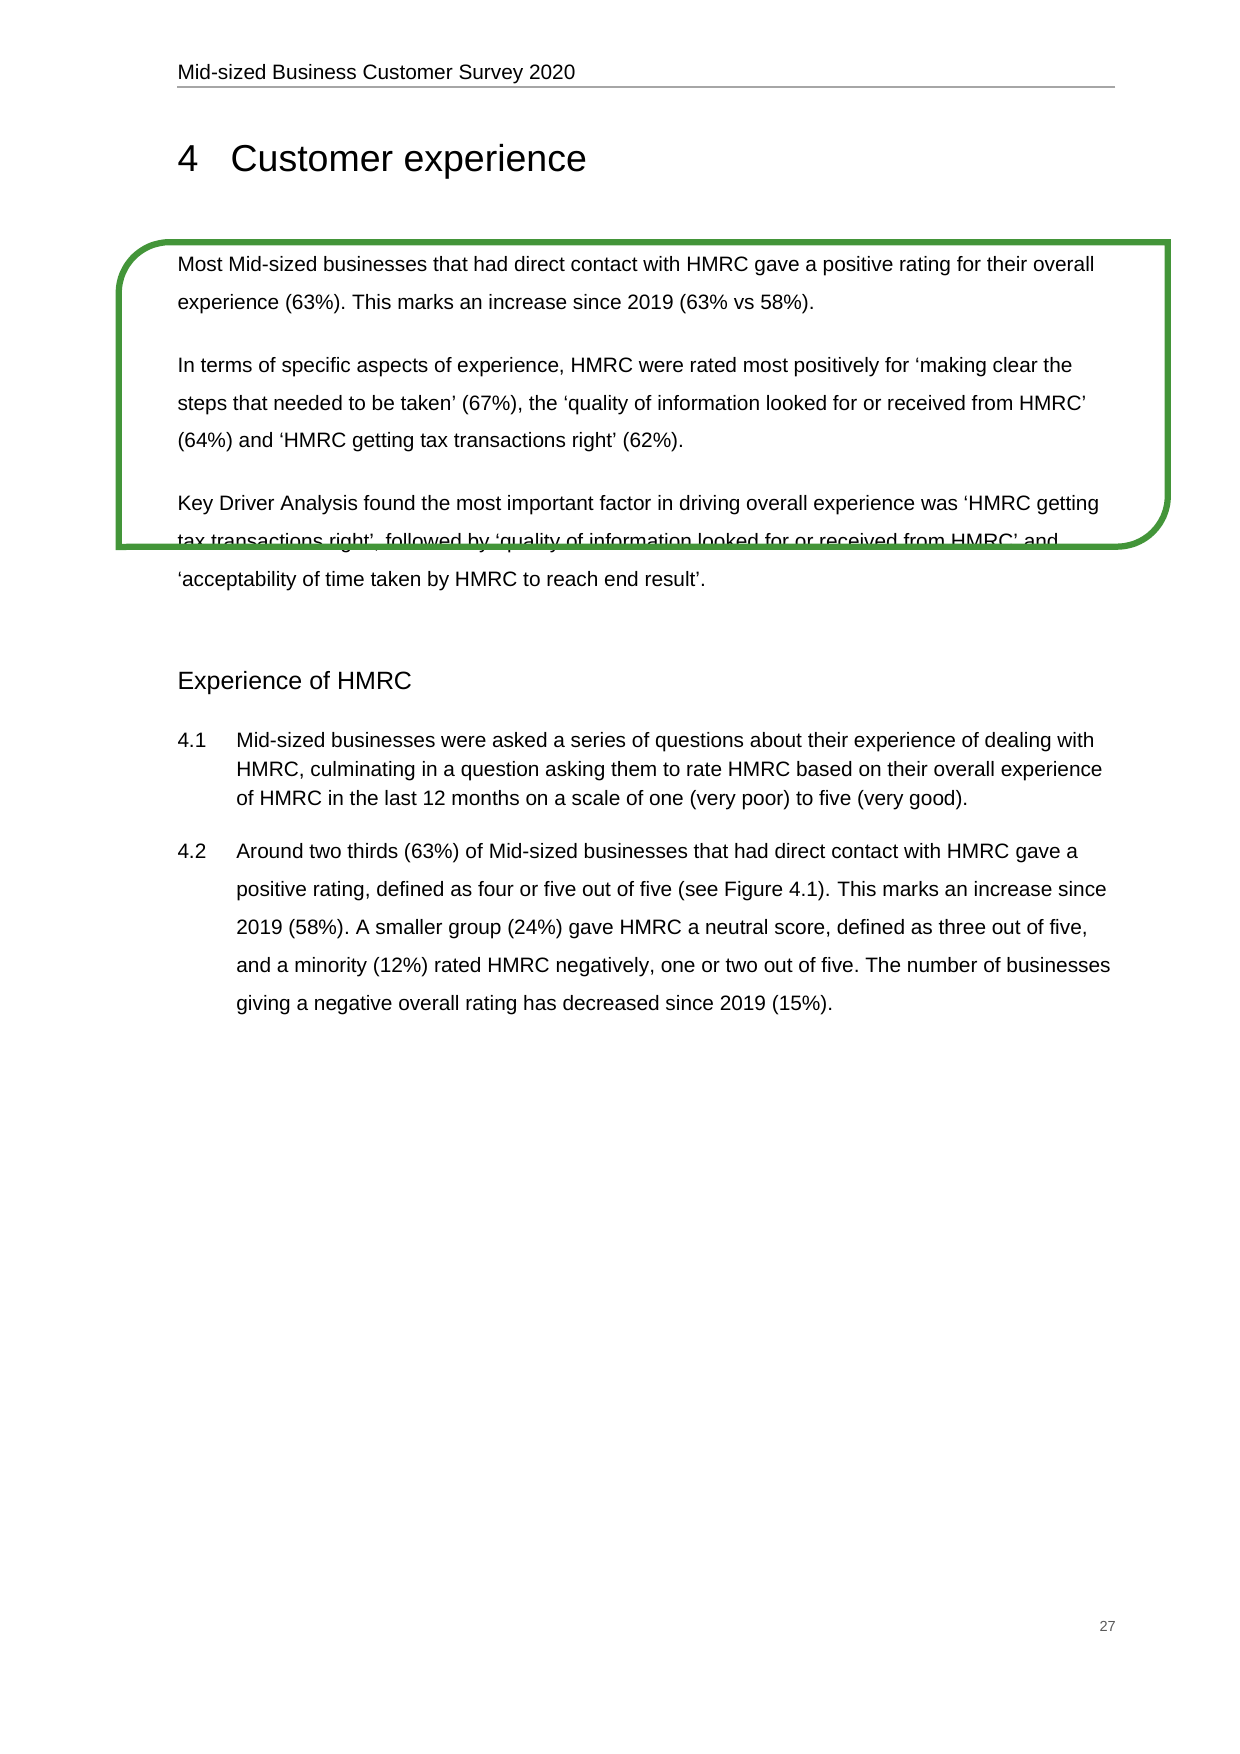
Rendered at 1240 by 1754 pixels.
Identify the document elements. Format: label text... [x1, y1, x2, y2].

subtitle Experience of HMRC [177, 666, 1115, 703]
text Key Driver Analysis found the most important factor in driving overall experience was ‘HMRC getting tax transactions right’, followed by ‘quality of information looked for or received from HMRC’ and [177, 491, 1115, 543]
text ‘acceptability of time taken by HMRC to reach end result’. [177, 550, 1115, 598]
list Around two thirds (63%) of Mid-sized businesses that had direct contact with HMRC gave a positive rating, defined as four or five out of five (see Figure 4.1). This marks an increase since 2019 (58%). A smaller group (24%) gave HMRC a neutral score, defined as three out of five, and a minority (12%) rated HMRC negatively, one or two out of five. The number of businesses giving a negative overall rating has decreased since 2019 (15%). [177, 839, 1115, 1022]
text Most Mid-sized businesses that had direct contact with HMRC gave a positive rating for their overall experience (63%). This marks an increase since 2019 (63% vs 58%). [177, 252, 1115, 321]
text In terms of specific aspects of experience, HMRC were rated most positively for ‘making clear the steps that needed to be taken’ (67%), the ‘quality of information looked for or received from HMRC’ (64%) and ‘HMRC getting tax transactions right’ (62%). [177, 352, 1115, 460]
list Mid-sized businesses were asked a series of questions about their experience of dealing with HMRC, culminating in a question asking them to rate HMRC based on their overall experience of HMRC in the last 12 months on a scale of one (very poor) to five (very good). [177, 728, 1115, 809]
subtitle Customer experience [177, 136, 1115, 179]
